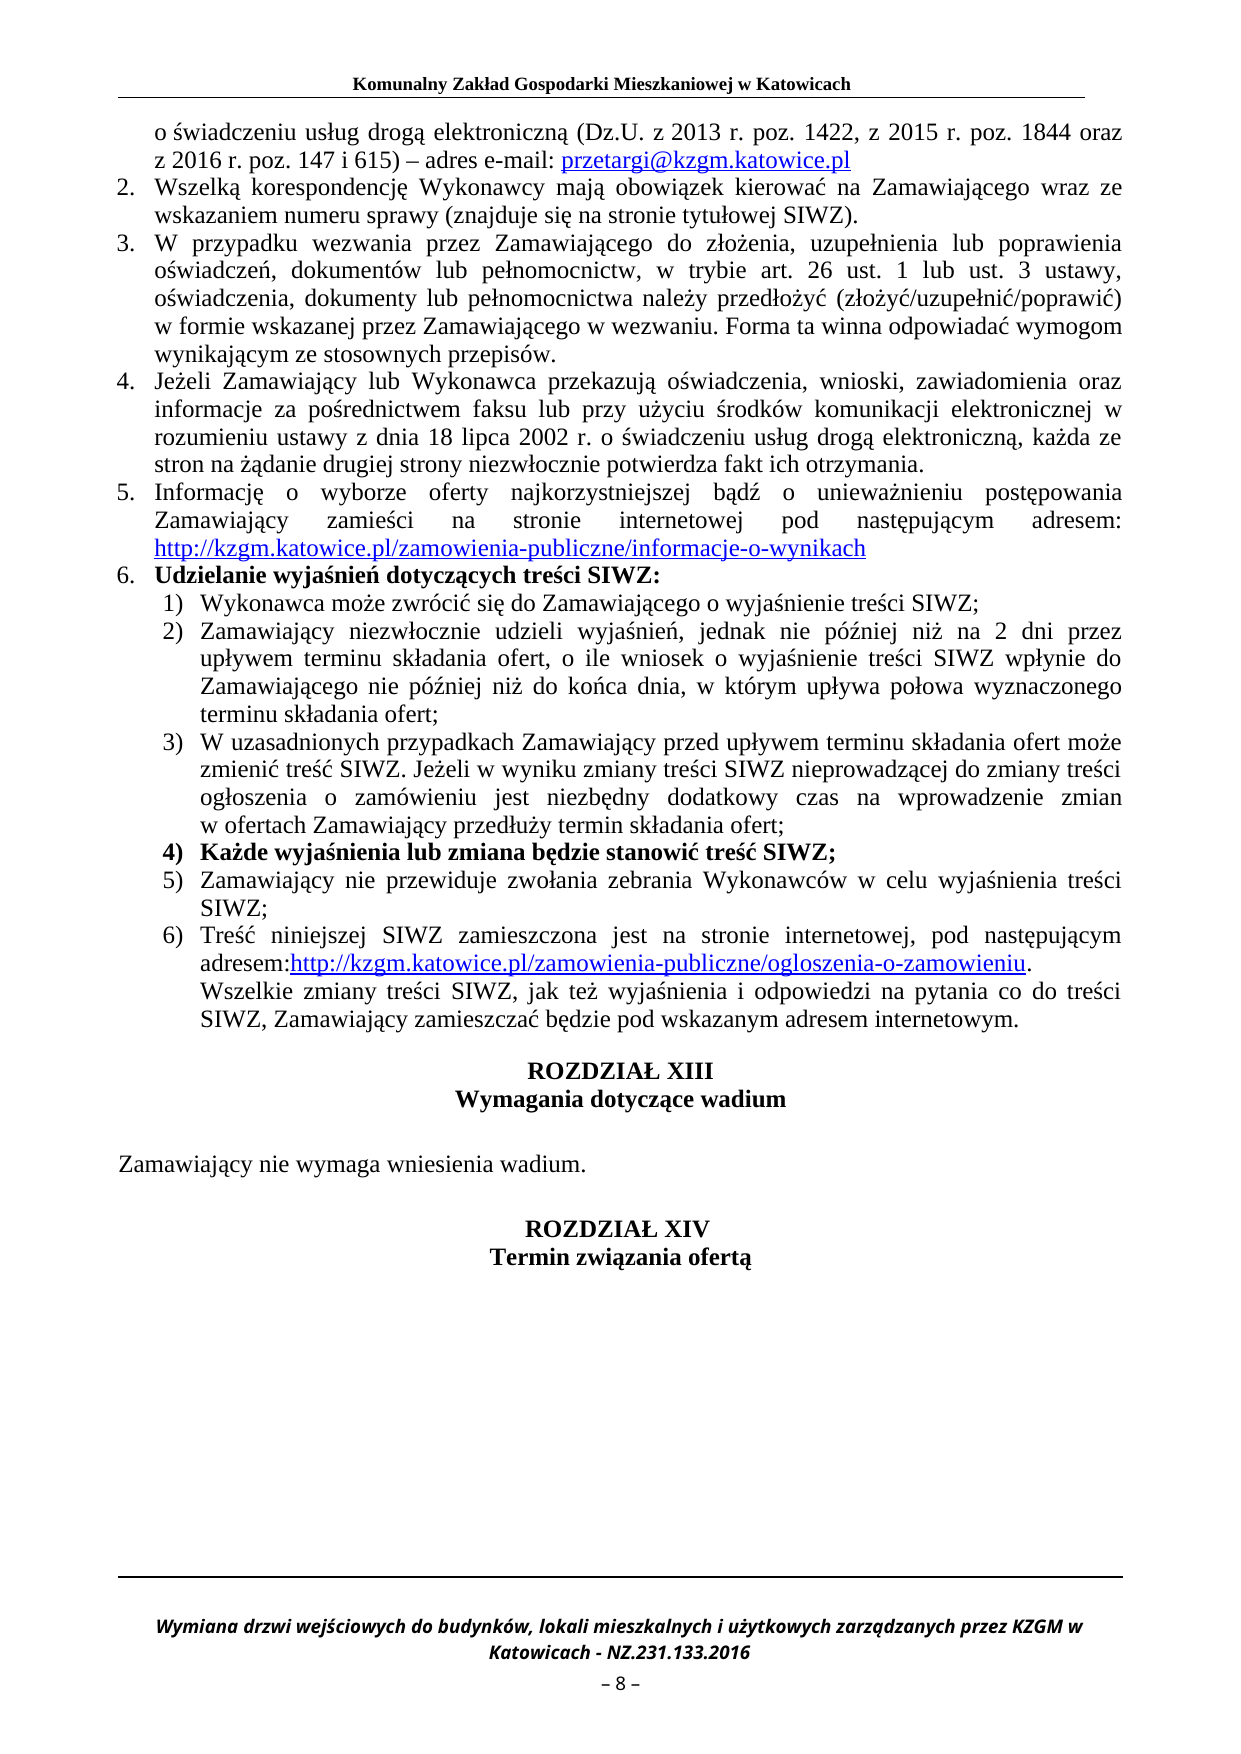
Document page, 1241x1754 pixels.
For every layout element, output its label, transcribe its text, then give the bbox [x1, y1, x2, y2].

list Treść niniejszej SIWZ zamieszczona jest na stronie internetowej, pod następującym adresem:http://kzgm.katowice.pl/zamowienia-publiczne/ogloszenia-o-zamowieniu. Wszelkie zmiany treści SIWZ, jak też wyjaśnienia i odpowiedzi na pytania co do treści SIWZ, Zamawiający zamieszczać będzie pod wskazanym adresem internetowym. [162, 922, 1123, 1032]
list Zamawiający niezwłocznie udzieli wyjaśnień, jednak nie później niż na 2 dni przez upływem terminu składania ofert, o ile wniosek o wyjaśnienie treści SIWZ wpłynie do Zamawiającego nie później niż do końca dnia, w którym upływa połowa wyznaczonego terminu składania ofert; [162, 617, 1123, 728]
list Wykonawca może zwrócić się do Zamawiającego o wyjaśnienie treści SIWZ; [162, 589, 1123, 617]
list Każde wyjaśnienia lub zmiana będzie stanowić treść SIWZ; [162, 838, 1123, 866]
list W uzasadnionych przypadkach Zamawiający przed upływem terminu składania ofert może zmienić treść SIWZ. Jeżeli w wyniku zmiany treści SIWZ nieprowadzącej do zmiany treści ogłoszenia o zamówieniu jest niezbędny dodatkowy czas na wprowadzenie zmian w ofertach Zamawiający przedłuży termin składania ofert; [162, 728, 1123, 838]
list Wszelką korespondencję Wykonawcy mają obowiązek kierować na Zamawiającego wraz ze wskazaniem numeru sprawy (znajduje się na stronie tytułowej SIWZ). [116, 173, 1123, 229]
list Informację o wyborze oferty najkorzystniejszej bądź o unieważnieniu postępowania Zamawiający zamieści na stronie internetowej pod następującym adresem: http://kzgm.katowice.pl/zamowienia-publiczne/informacje-o-wynikach [116, 478, 1123, 561]
list W przypadku wezwania przez Zamawiającego do złożenia, uzupełnienia lub poprawienia oświadczeń, dokumentów lub pełnomocnictw, w trybie art. 26 ust. 1 lub ust. 3 ustawy, oświadczenia, dokumenty lub pełnomocnictwa należy przedłożyć (złożyć/uzupełnić/poprawić) w formie wskazanej przez Zamawiającego w wezwaniu. Forma ta winna odpowiadać wymogom wynikającym ze stosownych przepisów. [116, 229, 1123, 367]
list Zamawiający nie przewiduje zwołania zebrania Wykonawców w celu wyjaśnienia treści SIWZ; [162, 866, 1123, 922]
text Zamawiający nie wymaga wniesienia wadium. [118, 1150, 1123, 1178]
text ROZDZIAŁ XIII Wymagania dotyczące wadium [118, 1057, 1123, 1113]
text ROZDZIAŁ XIV Termin związania ofertą [118, 1216, 1123, 1271]
list o świadczeniu usług drogą elektroniczną (Dz.U. z 2013 r. poz. 1422, z 2015 r. poz. 1844 oraz z 2016 r. poz. 147 i 615) – adres e-mail: przetargi@kzgm.katowice.pl [116, 118, 1123, 173]
list Jeżeli Zamawiający lub Wykonawca przekazują oświadczenia, wnioski, zawiadomienia oraz informacje za pośrednictwem faksu lub przy użyciu środków komunikacji elektronicznej w rozumieniu ustawy z dnia 18 lipca 2002 r. o świadczeniu usług drogą elektroniczną, każda ze stron na żądanie drugiej strony niezwłocznie potwierdza fakt ich otrzymania. [116, 367, 1123, 478]
list Udzielanie wyjaśnień dotyczących treści SIWZ: [116, 561, 1123, 589]
